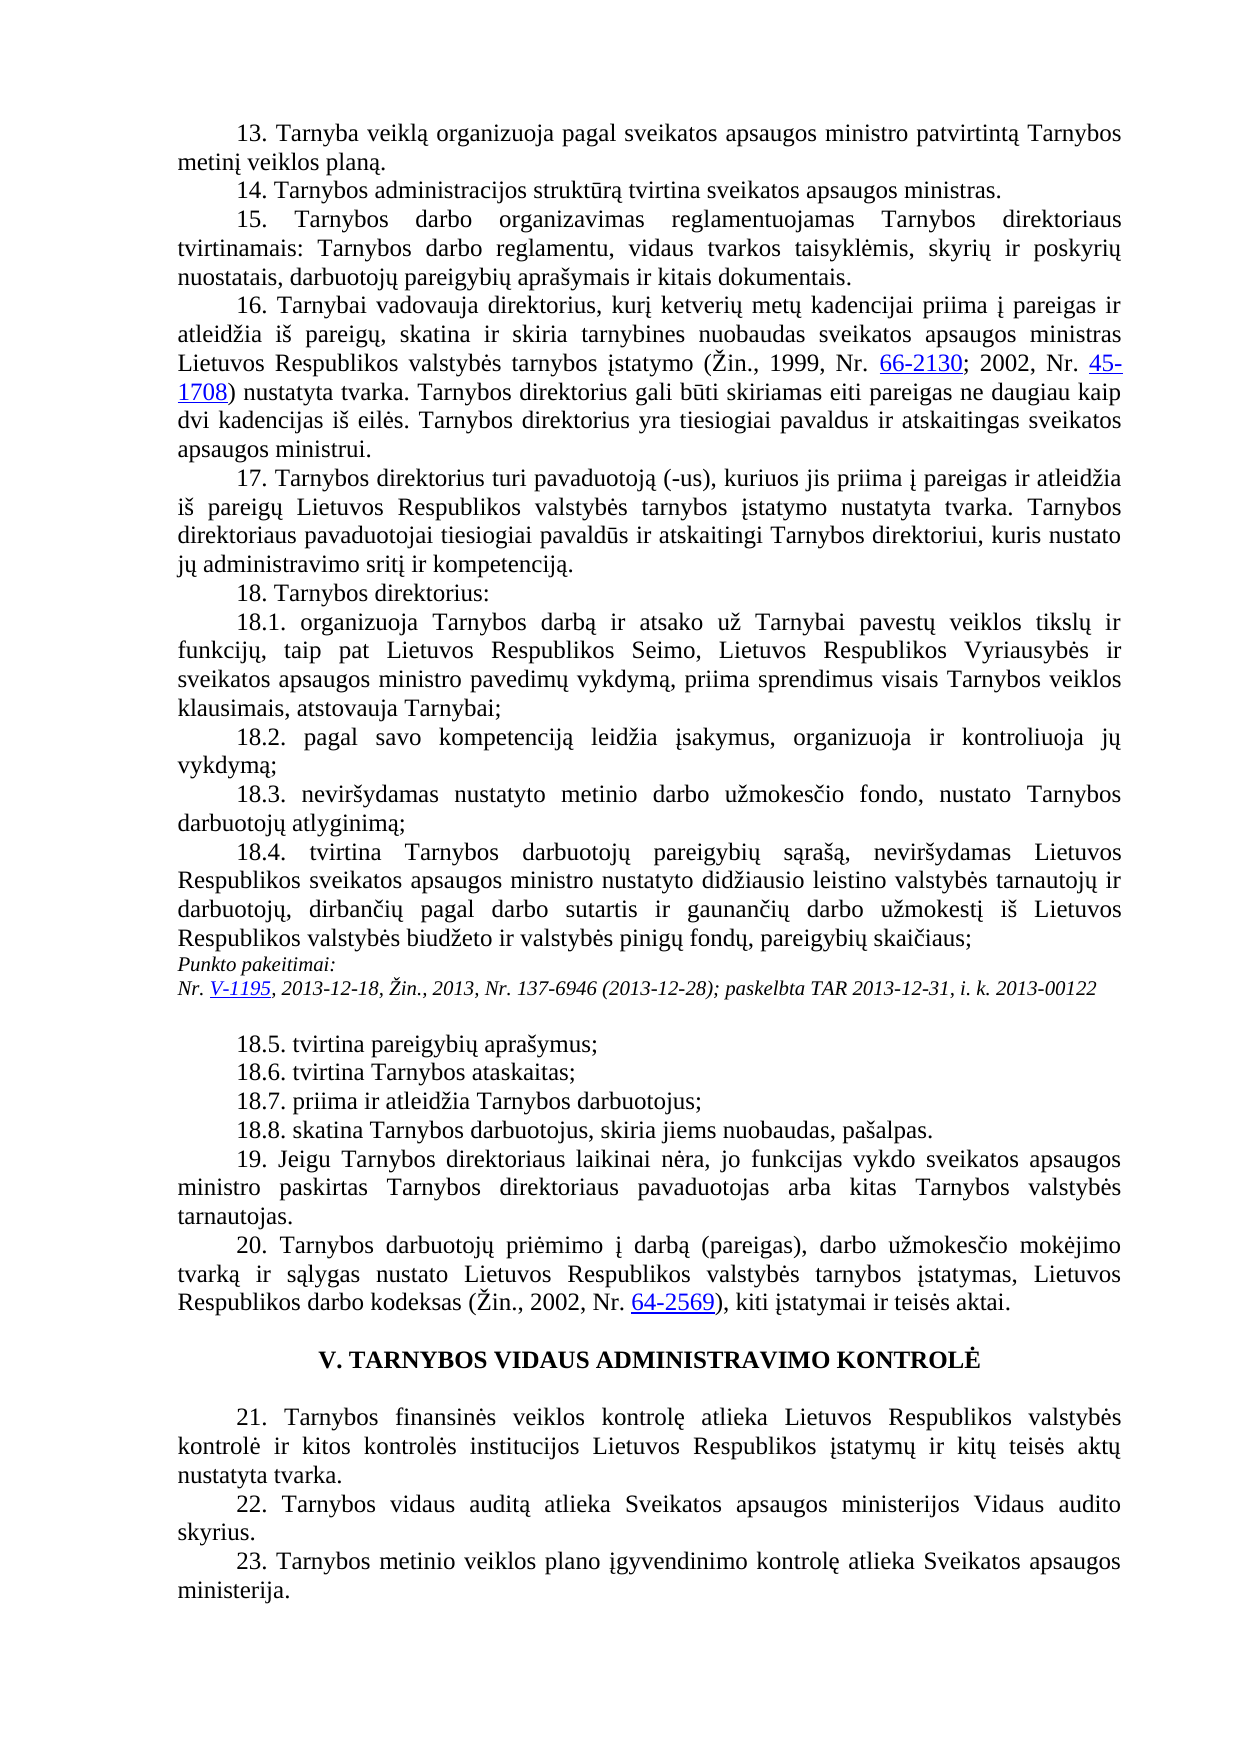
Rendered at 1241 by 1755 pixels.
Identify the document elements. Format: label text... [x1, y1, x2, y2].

text 23. Tarnybos metinio veiklos plano įgyvendinimo kontrolę atlieka Sveikatos apsaugos ministerija. [177, 1546, 1122, 1604]
text 16. Tarnybai vadovauja direktorius, kurį ketverių metų kadencijai priima į pareigas ir atleidžia iš pareigų, skatina ir skiria tarnybines nuobaudas sveikatos apsaugos ministras Lietuvos Respublikos valstybės tarnybos įstatymo (Žin., 1999, Nr. 66-2130; 2002, Nr. 45-1708) nustatyta tvarka. Tarnybos direktorius gali būti skiriamas eiti pareigas ne daugiau kaip dvi kadencijas iš eilės. Tarnybos direktorius yra tiesiogiai pavaldus ir atskaitingas sveikatos apsaugos ministrui. [177, 291, 1122, 463]
text 17. Tarnybos direktorius turi pavaduotoją (-us), kuriuos jis priima į pareigas ir atleidžia iš pareigų Lietuvos Respublikos valstybės tarnybos įstatymo nustatyta tvarka. Tarnybos direktoriaus pavaduotojai tiesiogiai pavaldūs ir atskaitingi Tarnybos direktoriui, kuris nustato jų administravimo sritį ir kompetenciją. [177, 463, 1122, 578]
text V. TARNYBOS VIDAUS ADMINISTRAVIMO KONTROLĖ [177, 1345, 1122, 1374]
text 20. Tarnybos darbuotojų priėmimo į darbą (pareigas), darbo užmokesčio mokėjimo tvarką ir sąlygas nustato Lietuvos Respublikos valstybės tarnybos įstatymas, Lietuvos Respublikos darbo kodeksas (Žin., 2002, Nr. 64-2569), kiti įstatymai ir teisės aktai. [177, 1230, 1122, 1316]
text 18.6. tvirtina Tarnybos ataskaitas; [177, 1057, 1122, 1086]
text 18.7. priima ir atleidžia Tarnybos darbuotojus; [177, 1086, 1122, 1115]
text 22. Tarnybos vidaus auditą atlieka Sveikatos apsaugos ministerijos Vidaus audito skyrius. [177, 1489, 1122, 1546]
text 18.8. skatina Tarnybos darbuotojus, skiria jiems nuobaudas, pašalpas. [177, 1115, 1122, 1144]
text 13. Tarnyba veiklą organizuoja pagal sveikatos apsaugos ministro patvirtintą Tarnybos metinį veiklos planą. [177, 118, 1122, 176]
text 18.1. organizuoja Tarnybos darbą ir atsako už Tarnybai pavestų veiklos tikslų ir funkcijų, taip pat Lietuvos Respublikos Seimo, Lietuvos Respublikos Vyriausybės ir sveikatos apsaugos ministro pavedimų vykdymą, priima sprendimus visais Tarnybos veiklos klausimais, atstovauja Tarnybai; [177, 607, 1122, 722]
text Punkto pakeitimai: [177, 952, 1122, 976]
text 18. Tarnybos direktorius: [177, 578, 1122, 607]
text 18.2. pagal savo kompetenciją leidžia įsakymus, organizuoja ir kontroliuoja jų vykdymą; [177, 722, 1122, 779]
text 15. Tarnybos darbo organizavimas reglamentuojamas Tarnybos direktoriaus tvirtinamais: Tarnybos darbo reglamentu, vidaus tvarkos taisyklėmis, skyrių ir poskyrių nuostatais, darbuotojų pareigybių aprašymais ir kitais dokumentais. [177, 204, 1122, 291]
text 21. Tarnybos finansinės veiklos kontrolę atlieka Lietuvos Respublikos valstybės kontrolė ir kitos kontrolės institucijos Lietuvos Respublikos įstatymų ir kitų teisės aktų nustatyta tvarka. [177, 1402, 1122, 1489]
text 19. Jeigu Tarnybos direktoriaus laikinai nėra, jo funkcijas vykdo sveikatos apsaugos ministro paskirtas Tarnybos direktoriaus pavaduotojas arba kitas Tarnybos valstybės tarnautojas. [177, 1144, 1122, 1230]
text 18.3. neviršydamas nustatyto metinio darbo užmokesčio fondo, nustato Tarnybos darbuotojų atlyginimą; [177, 779, 1122, 837]
text 18.5. tvirtina pareigybių aprašymus; [177, 1029, 1122, 1057]
text 18.4. tvirtina Tarnybos darbuotojų pareigybių sąrašą, neviršydamas Lietuvos Respublikos sveikatos apsaugos ministro nustatyto didžiausio leistino valstybės tarnautojų ir darbuotojų, dirbančių pagal darbo sutartis ir gaunančių darbo užmokestį iš Lietuvos Respublikos valstybės biudžeto ir valstybės pinigų fondų, pareigybių skaičiaus; [177, 837, 1122, 952]
text Nr. V-1195, 2013-12-18, Žin., 2013, Nr. 137-6946 (2013-12-28); paskelbta TAR 2013-12-31, i. k. 2013-00122 [177, 976, 1122, 1000]
text 14. Tarnybos administracijos struktūrą tvirtina sveikatos apsaugos ministras. [177, 176, 1122, 204]
